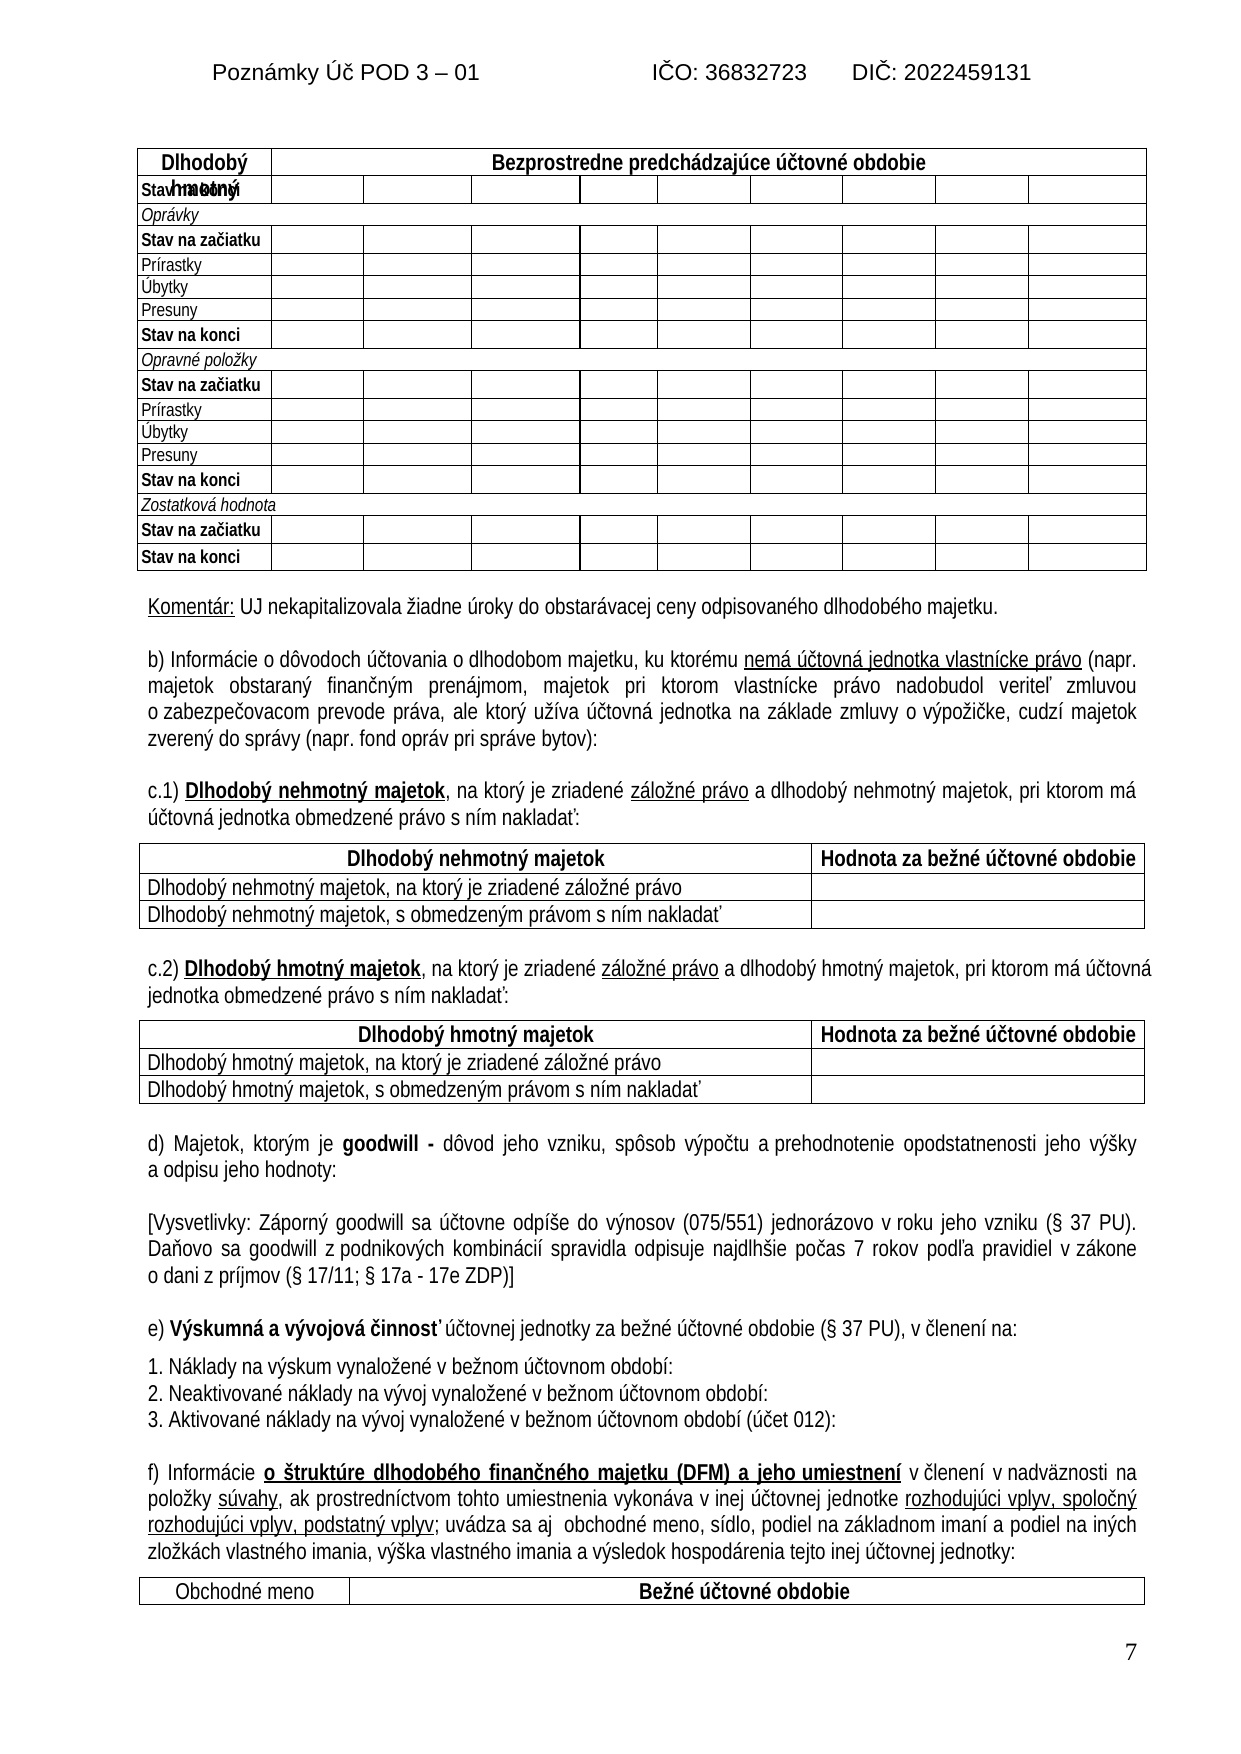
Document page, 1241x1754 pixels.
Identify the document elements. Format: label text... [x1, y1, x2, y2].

table_cell [1029, 444, 1146, 465]
table_cell [812, 901, 1144, 928]
table_cell Zostatková hodnota [138, 494, 1146, 515]
table_cell [936, 299, 1028, 320]
table_cell [1029, 254, 1146, 275]
table_cell [658, 226, 750, 252]
table_cell Úbytky [138, 276, 271, 298]
table_cell Presuny [138, 444, 271, 465]
table_cell [272, 544, 363, 570]
table_cell [581, 421, 657, 443]
table_cell [1029, 466, 1146, 493]
table_cell [751, 276, 842, 298]
table_cell [472, 176, 579, 202]
table_cell [272, 371, 363, 398]
table_cell [364, 399, 471, 420]
text [Vysvetlivky: Záporný goodwill sa účtovne odpíše do výnosov (075/551) jednorázovo v roku jeho vzniku (§ 37 PU). Daňovo sa goodwill z podnikových kombinácií spravidla odpisuje najdlhšie počas 7 rokov podľa pravidiel v zákone o dani z príjmov (§ 17/11; § 17a - 17e ZDP)] [148, 1209, 1137, 1288]
table_cell [581, 516, 657, 543]
table_cell [1029, 299, 1146, 320]
table_cell [843, 544, 935, 570]
table_cell [658, 321, 750, 348]
table_cell [936, 254, 1028, 275]
table_cell [1029, 176, 1146, 202]
table_cell Stav na konci [138, 176, 271, 202]
table_cell [843, 421, 935, 443]
text c.2) Dlhodobý hmotný majetok, na ktorý je zriadené záložné právo a dlhodobý hmotný majetok, pri ktorom má účtovná jednotka obmedzené právo s ním nakladať: [148, 955, 1152, 1008]
table_cell [751, 421, 842, 443]
table_cell Stav na konci [138, 466, 271, 493]
table_cell [936, 176, 1028, 202]
table_cell [843, 299, 935, 320]
table_cell [1029, 226, 1146, 252]
text f) Informácie o štruktúre dlhodobého finančného majetku (DFM) a jeho umiestnení v členení v nadväznosti na položky súvahy, ak prostredníctvom tohto umiestnenia vykonáva v inej účtovnej jednotke rozhodujúci vplyv, spoločný rozhodujúci vplyv, podstatný vplyv; uvádza sa aj obchodné meno, sídlo, podiel na základnom imaní a podiel na iných zložkách vlastného imania, výška vlastného imania a výsledok hospodárenia tejto inej účtovnej jednotky: [148, 1459, 1137, 1564]
table_cell [364, 176, 471, 202]
table_cell [272, 254, 363, 275]
table_cell [364, 544, 471, 570]
table_cell [581, 466, 657, 493]
table_cell [472, 421, 579, 443]
table_cell [812, 1049, 1144, 1075]
table_cell [581, 444, 657, 465]
table_cell [658, 516, 750, 543]
table_cell [658, 276, 750, 298]
table_cell [936, 544, 1028, 570]
table_header Dlhodobý nehmotný majetok [140, 844, 811, 873]
table_cell Stav na konci [138, 544, 271, 570]
table_cell Oprávky [138, 204, 1146, 225]
table_cell [364, 516, 471, 543]
table_cell [1029, 544, 1146, 570]
table_cell [936, 444, 1028, 465]
table_cell Stav na konci [138, 321, 271, 348]
table_cell Dlhodobý nehmotný majetok, na ktorý je zriadené záložné právo [140, 874, 811, 900]
table_cell Stav na začiatku [138, 516, 271, 543]
table_cell [472, 516, 579, 543]
table_cell [658, 444, 750, 465]
table_cell Dlhodobý hmotný majetok, s obmedzeným právom s ním nakladať [140, 1076, 811, 1103]
table_cell [272, 399, 363, 420]
table_cell [364, 299, 471, 320]
text 3. Aktivované náklady na vývoj vynaložené v bežnom účtovnom období (účet 012): [148, 1406, 1137, 1432]
table_cell [843, 176, 935, 202]
table_cell [364, 226, 471, 252]
table_cell [751, 399, 842, 420]
table_cell [751, 299, 842, 320]
table_cell [472, 399, 579, 420]
table_cell Prírastky [138, 399, 271, 420]
table_cell [843, 226, 935, 252]
table_cell [581, 226, 657, 252]
table_cell [843, 254, 935, 275]
table_header Bežné účtovné obdobie [350, 1578, 1144, 1604]
table_cell [581, 254, 657, 275]
table_cell Dlhodobý nehmotný majetok, s obmedzeným právom s ním nakladať [140, 901, 811, 928]
table_cell [751, 466, 842, 493]
table_cell [1029, 421, 1146, 443]
text Komentár: UJ nekapitalizovala žiadne úroky do obstarávacej ceny odpisovaného dlhodobého majetku. [148, 593, 1137, 619]
table_cell [581, 371, 657, 398]
table_header Bezprostredne predchádzajúce účtovné obdobie [272, 149, 1146, 175]
table_cell Stav na začiatku [138, 371, 271, 398]
table_cell [472, 544, 579, 570]
table_cell [658, 544, 750, 570]
table_cell [272, 299, 363, 320]
table_cell [472, 321, 579, 348]
text 2. Neaktivované náklady na vývoj vynaložené v bežnom účtovnom období: [148, 1380, 1137, 1406]
table_cell [843, 444, 935, 465]
table_cell [472, 466, 579, 493]
table_cell [658, 254, 750, 275]
table_cell [272, 176, 363, 202]
table_cell [936, 276, 1028, 298]
table_cell [812, 874, 1144, 900]
table_cell [364, 371, 471, 398]
table_cell [843, 466, 935, 493]
table_cell [581, 399, 657, 420]
text b) Informácie o dôvodoch účtovania o dlhodobom majetku, ku ktorému nemá účtovná jednotka vlastnícke právo (napr. majetok obstaraný finančným prenájmom, majetok pri ktorom vlastnícke právo nadobudol veriteľ zmluvou o zabezpečovacom prevode práva, ale ktorý užíva účtovná jednotka na základe zmluvy o výpožičke, cudzí majetok zverený do správy (napr. fond opráv pri správe bytov): [148, 646, 1137, 751]
table_cell [364, 421, 471, 443]
table_cell [581, 544, 657, 570]
table_cell [658, 371, 750, 398]
text c.1) Dlhodobý nehmotný majetok, na ktorý je zriadené záložné právo a dlhodobý nehmotný majetok, pri ktorom má účtovná jednotka obmedzené právo s ním nakladať: [148, 777, 1137, 830]
table_cell [936, 466, 1028, 493]
table_cell Presuny [138, 299, 271, 320]
text 1. Náklady na výskum vynaložené v bežnom účtovnom období: [148, 1353, 1137, 1380]
table_cell [1029, 516, 1146, 543]
table_cell [364, 466, 471, 493]
table_cell [364, 444, 471, 465]
table_cell [472, 276, 579, 298]
table_cell [1029, 399, 1146, 420]
table_header Dlhodobý hmotný majetok [138, 149, 271, 175]
table_cell [936, 321, 1028, 348]
table_cell [843, 399, 935, 420]
text d) Majetok, ktorým je goodwill - dôvod jeho vzniku, spôsob výpočtu a prehodnotenie opodstatnenosti jeho výšky a odpisu jeho hodnoty: [148, 1130, 1137, 1183]
table_cell [364, 276, 471, 298]
table_cell Stav na začiatku [138, 226, 271, 252]
table_cell [812, 1076, 1144, 1103]
table_cell [364, 321, 471, 348]
table_cell [1029, 276, 1146, 298]
table_cell [751, 176, 842, 202]
table_cell [581, 299, 657, 320]
table_cell Dlhodobý hmotný majetok, na ktorý je zriadené záložné právo [140, 1049, 811, 1075]
table_cell [472, 254, 579, 275]
table_cell [751, 371, 842, 398]
table_cell [658, 421, 750, 443]
table_cell [472, 444, 579, 465]
table_cell [1029, 321, 1146, 348]
table_cell [581, 276, 657, 298]
table_cell [751, 544, 842, 570]
table_cell [272, 466, 363, 493]
table_cell [936, 516, 1028, 543]
table_cell [751, 226, 842, 252]
table_cell [272, 226, 363, 252]
table_cell [843, 276, 935, 298]
table_header Hodnota za bežné účtovné obdobie [812, 844, 1144, 873]
table_cell [843, 321, 935, 348]
table_cell [472, 371, 579, 398]
table_cell [936, 421, 1028, 443]
table_cell [1029, 371, 1146, 398]
table_cell [272, 516, 363, 543]
table_cell [272, 321, 363, 348]
table_cell [364, 254, 471, 275]
table_cell [581, 321, 657, 348]
table_cell [936, 399, 1028, 420]
table_cell [843, 516, 935, 543]
table_cell [751, 516, 842, 543]
table_cell [272, 276, 363, 298]
table_cell [272, 444, 363, 465]
table_cell Opravné položky [138, 349, 1146, 370]
table_header Dlhodobý hmotný majetok [140, 1021, 811, 1048]
table_cell [658, 299, 750, 320]
table_cell [658, 399, 750, 420]
table_cell Úbytky [138, 421, 271, 443]
table_cell [936, 226, 1028, 252]
table_cell [581, 176, 657, 202]
table_cell [472, 226, 579, 252]
table_cell [472, 299, 579, 320]
table_cell [751, 254, 842, 275]
table_cell [751, 444, 842, 465]
table_cell [272, 421, 363, 443]
text e) Výskumná a vývojová činnosť účtovnej jednotky za bežné účtovné obdobie (§ 37 PU), v členení na: [148, 1314, 1137, 1341]
table_cell [658, 466, 750, 493]
table_cell [751, 321, 842, 348]
table_cell [936, 371, 1028, 398]
table_header Hodnota za bežné účtovné obdobie [812, 1021, 1144, 1048]
table_cell [658, 176, 750, 202]
table_cell Prírastky [138, 254, 271, 275]
table_header Obchodné meno [140, 1578, 349, 1604]
table_cell [843, 371, 935, 398]
